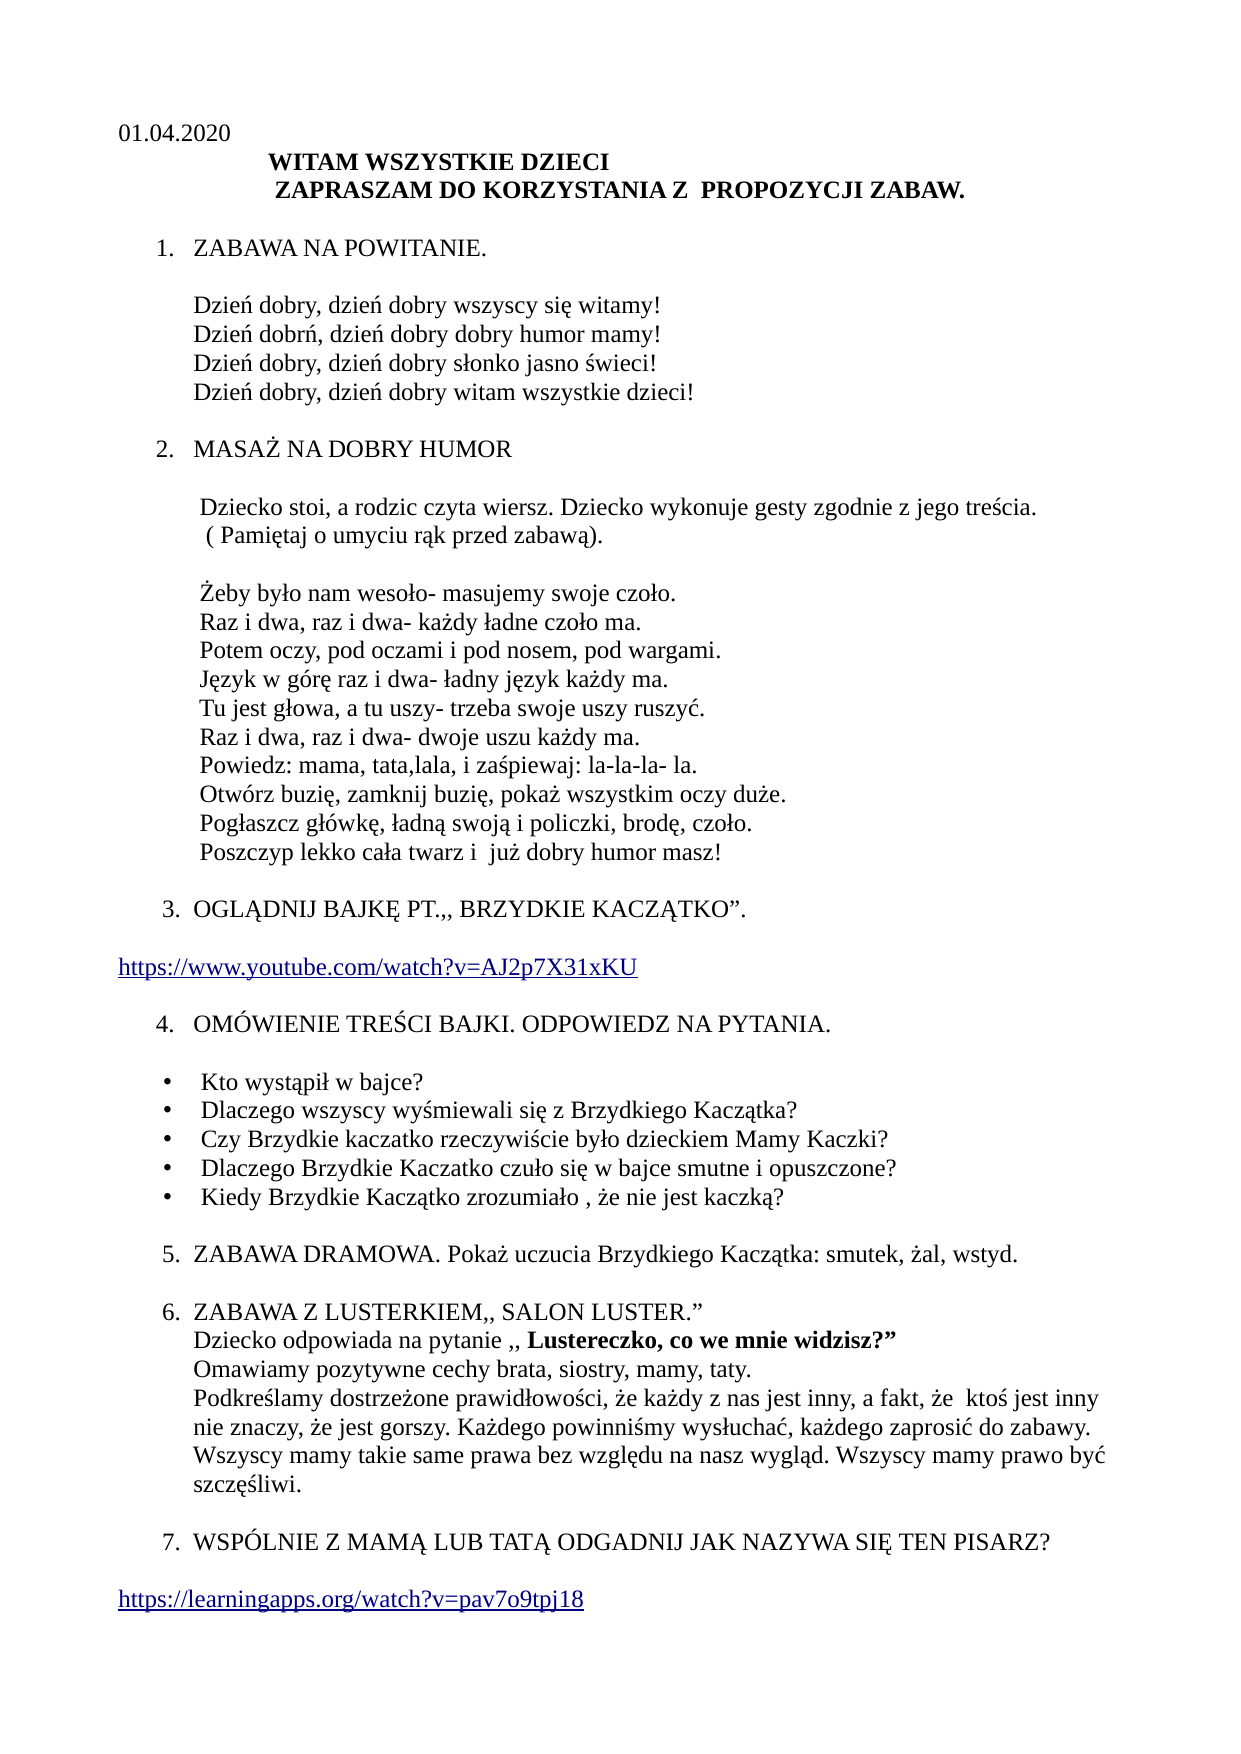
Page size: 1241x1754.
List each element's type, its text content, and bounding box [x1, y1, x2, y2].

text Raz i dwa, raz i dwa- dwoje uszu każdy ma. [118, 722, 1122, 751]
text Omawiamy pozytywne cechy brata, siostry, mamy, taty. [118, 1354, 1122, 1383]
list Kiedy Brzydkie Kaczątko zrozumiało , że nie jest kaczką? [163, 1182, 1122, 1211]
text https://learningapps.org/watch?v=pav7o9tpj18 [118, 1584, 1122, 1613]
list Dzień dobry, dzień dobry słonko jasno świeci! [156, 348, 1122, 377]
text ZAPRASZAM DO KORZYSTANIA Z PROPOZYCJI ZABAW. [118, 176, 1122, 204]
text 4. OMÓWIENIE TREŚCI BAJKI. ODPOWIEDZ NA PYTANIA. [118, 1009, 1122, 1038]
text https://www.youtube.com/watch?v=AJ2p7X31xKU [118, 952, 1122, 981]
list Czy Brzydkie kaczatko rzeczywiście było dzieckiem Mamy Kaczki? [163, 1124, 1122, 1153]
list Dzień dobry, dzień dobry wszyscy się witamy! [156, 291, 1122, 319]
list ZABAWA NA POWITANIE. [156, 233, 1122, 262]
list Dzień dobry, dzień dobry witam wszystkie dzieci! [156, 377, 1122, 406]
text 5. ZABAWA DRAMOWA. Pokaż uczucia Brzydkiego Kaczątka: smutek, żal, wstyd. [118, 1239, 1122, 1268]
list Dziecko stoi, a rodzic czyta wiersz. Dziecko wykonuje gesty zgodnie z jego treścia. [156, 492, 1122, 521]
text Dziecko odpowiada na pytanie ,, Lustereczko, co we mnie widzisz?” [118, 1326, 1122, 1354]
text Raz i dwa, raz i dwa- każdy ładne czoło ma. [118, 607, 1122, 636]
text Tu jest głowa, a tu uszy- trzeba swoje uszy ruszyć. [118, 693, 1122, 722]
text 3. OGLĄDNIJ BAJKĘ PT.,, BRZYDKIE KACZĄTKO”. [118, 894, 1122, 923]
text Podkreślamy dostrzeżone prawidłowości, że każdy z nas jest inny, a fakt, że ktoś jest inny [118, 1383, 1122, 1412]
text nie znaczy, że jest gorszy. Każdego powinniśmy wysłuchać, każdego zaprosić do zabawy. [118, 1412, 1122, 1441]
text szczęśliwi. [118, 1469, 1122, 1498]
list Dlaczego wszyscy wyśmiewali się z Brzydkiego Kaczątka? [163, 1096, 1122, 1124]
list Dzień dobrń, dzień dobry dobry humor mamy! [156, 319, 1122, 348]
text Poszczyp lekko cała twarz i już dobry humor masz! [118, 837, 1122, 866]
text Wszyscy mamy takie same prawa bez względu na nasz wygląd. Wszyscy mamy prawo być [118, 1441, 1122, 1469]
list Kto wystąpił w bajce? [163, 1067, 1122, 1096]
text Powiedz: mama, tata,lala, i zaśpiewaj: la-la-la- la. [118, 751, 1122, 779]
text Język w górę raz i dwa- ładny język każdy ma. [118, 664, 1122, 693]
text WITAM WSZYSTKIE DZIECI [118, 147, 1122, 176]
list MASAŻ NA DOBRY HUMOR [156, 434, 1122, 463]
text Żeby było nam wesoło- masujemy swoje czoło. [118, 578, 1122, 607]
text 6. ZABAWA Z LUSTERKIEM,, SALON LUSTER.” [118, 1297, 1122, 1326]
text Otwórz buzię, zamknij buzię, pokaż wszystkim oczy duże. [118, 779, 1122, 808]
list ( Pamiętaj o umyciu rąk przed zabawą). [156, 521, 1122, 549]
text 7. WSPÓLNIE Z MAMĄ LUB TATĄ ODGADNIJ JAK NAZYWA SIĘ TEN PISARZ? [118, 1527, 1122, 1556]
text Potem oczy, pod oczami i pod nosem, pod wargami. [118, 636, 1122, 664]
text Pogłaszcz główkę, ładną swoją i policzki, brodę, czoło. [118, 808, 1122, 837]
text 01.04.2020 [118, 118, 1122, 147]
list Dlaczego Brzydkie Kaczatko czuło się w bajce smutne i opuszczone? [163, 1153, 1122, 1182]
